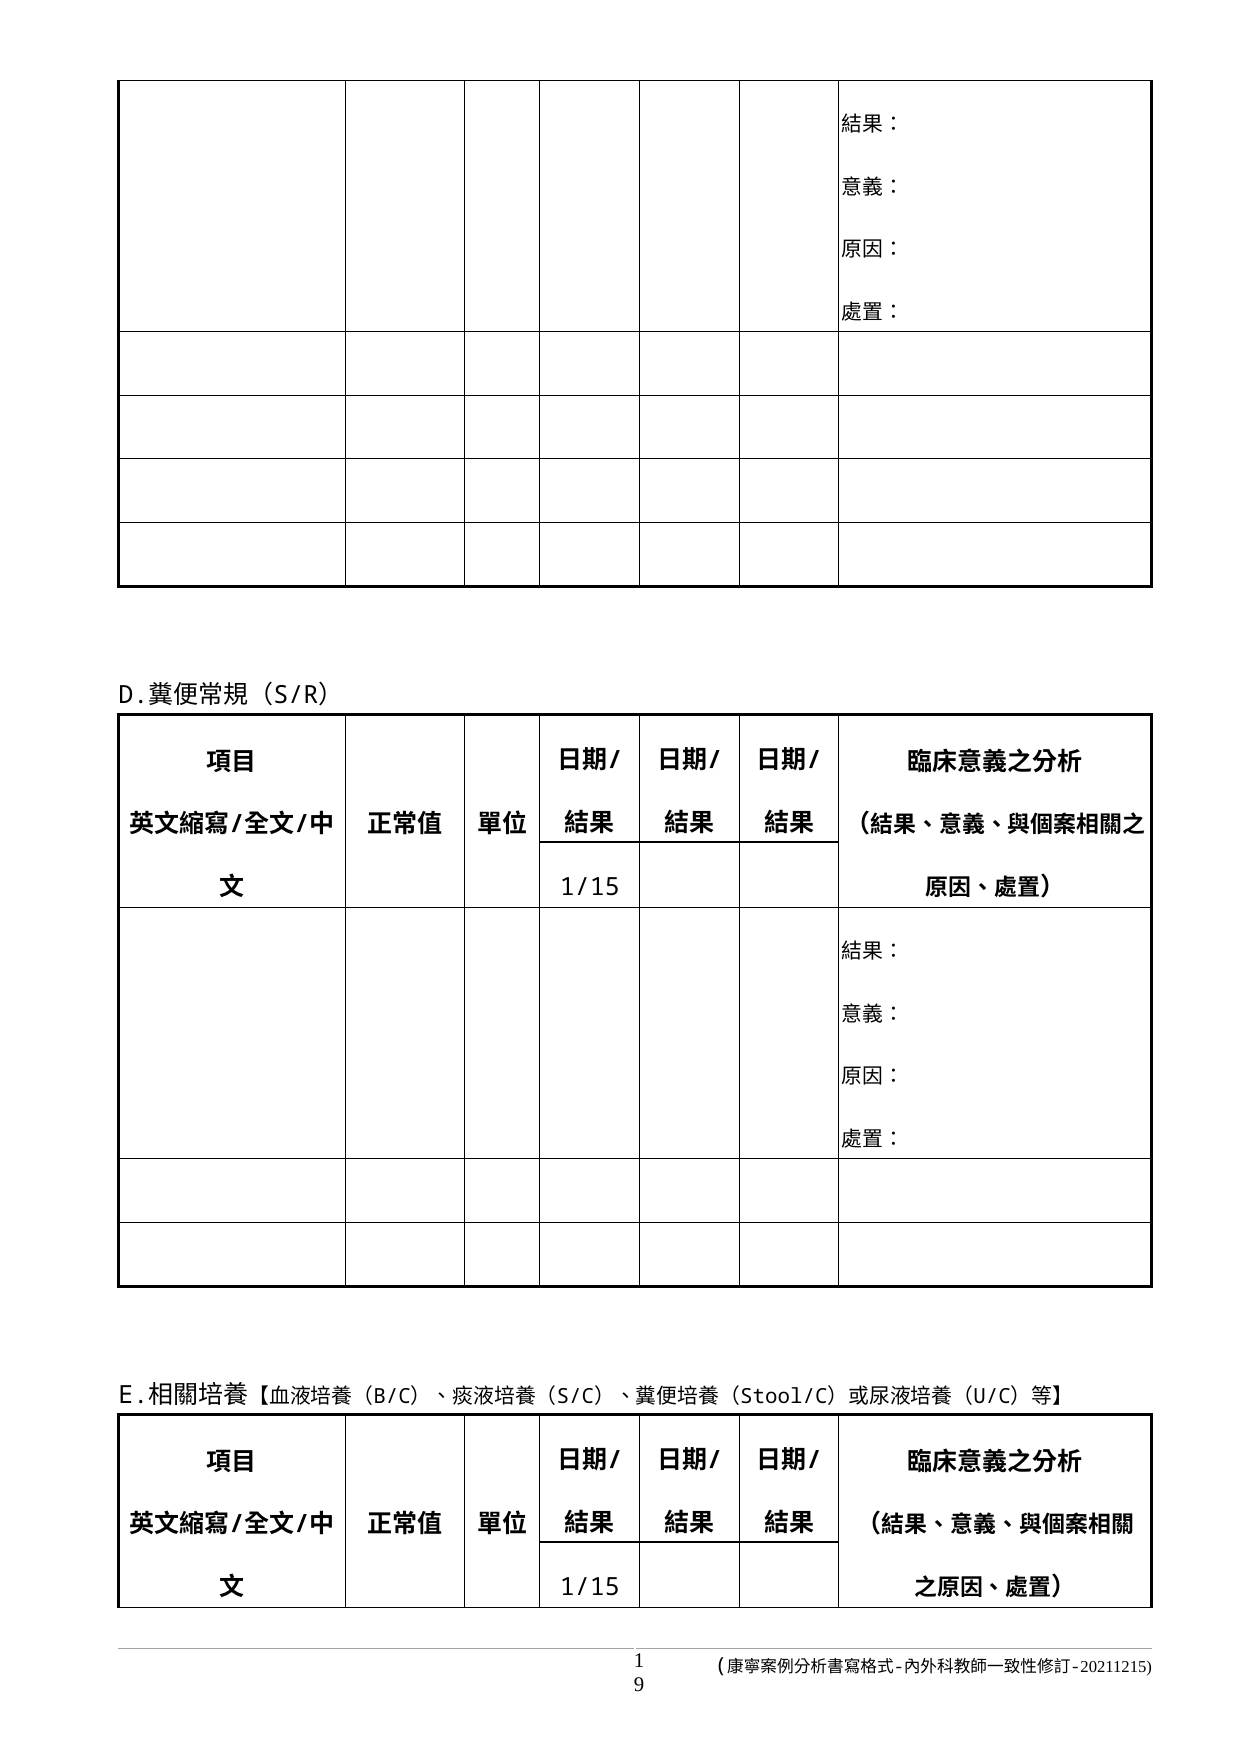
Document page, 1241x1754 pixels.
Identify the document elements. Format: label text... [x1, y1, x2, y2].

table_cell [839, 396, 1150, 458]
table_cell [120, 81, 345, 331]
table_cell 結果： 意義： 原因： 處置： [839, 81, 1150, 331]
table_cell 結果： 意義： 原因： 處置： [839, 908, 1150, 1158]
table_cell [740, 1223, 838, 1285]
table_header 日期/ 結果 [540, 716, 639, 841]
table_cell [120, 332, 345, 394]
table_cell [540, 81, 639, 331]
table_cell [120, 523, 345, 585]
table_cell [346, 332, 464, 394]
table_cell [640, 332, 739, 394]
table_cell [346, 81, 464, 331]
table_cell [465, 1159, 539, 1222]
table_cell [839, 459, 1150, 522]
table_cell [465, 1223, 539, 1285]
table_cell [640, 908, 739, 1158]
table_header 正常值 [346, 716, 464, 907]
table_cell 1/15 [540, 1543, 639, 1607]
table_cell [640, 1159, 739, 1222]
table_cell [740, 396, 838, 458]
table_cell [839, 1159, 1150, 1222]
table_header 日期/ 結果 [640, 716, 739, 841]
table_cell [740, 332, 838, 394]
table_header 臨床意義之分析 （結果、意義、與個案相關之原因、處置） [839, 716, 1150, 907]
table_cell [740, 81, 838, 331]
table_cell [465, 459, 539, 522]
table_header 日期/ 結果 [640, 1416, 739, 1541]
table_cell [346, 396, 464, 458]
table_cell [740, 459, 838, 522]
table_cell 1/15 [540, 843, 639, 907]
table_cell [839, 523, 1150, 585]
table_cell [540, 908, 639, 1158]
table_header 正常值 [346, 1416, 464, 1607]
table_cell [640, 396, 739, 458]
table_cell [540, 1223, 639, 1285]
table_cell [346, 1159, 464, 1222]
table_cell [346, 523, 464, 585]
table_cell [540, 332, 639, 394]
table_cell [465, 332, 539, 394]
table_cell [465, 523, 539, 585]
table_cell [540, 396, 639, 458]
table_cell [465, 396, 539, 458]
table_header 日期/ 結果 [740, 716, 838, 841]
table_cell [839, 1223, 1150, 1285]
table_cell [640, 523, 739, 585]
table_cell [740, 1159, 838, 1222]
table_cell [120, 459, 345, 522]
table_cell [120, 908, 345, 1158]
table_cell [540, 523, 639, 585]
table_cell [540, 1159, 639, 1222]
text E.相關培養【血液培養（B/C）、痰液培養（S/C）、糞便培養（Stool/C）或尿液培養（U/C）等】 [118, 1351, 1152, 1413]
table_header 日期/ 結果 [740, 1416, 838, 1541]
table_cell [120, 1223, 345, 1285]
table_cell [120, 1159, 345, 1222]
table_cell [540, 459, 639, 522]
table_cell [640, 81, 739, 331]
table_header 項目 英文縮寫/全文/中文 [120, 716, 345, 907]
table_cell [346, 908, 464, 1158]
table_cell [465, 81, 539, 331]
table_cell [346, 1223, 464, 1285]
table_cell [120, 396, 345, 458]
table_header 日期/ 結果 [540, 1416, 639, 1541]
table_cell [640, 843, 739, 907]
table_cell [839, 332, 1150, 394]
text D.糞便常規（S/R） [118, 651, 1152, 713]
table_header 單位 [465, 1416, 539, 1607]
table_cell [640, 459, 739, 522]
table_cell [346, 459, 464, 522]
table_cell [740, 843, 838, 907]
table_header 臨床意義之分析 （結果、意義、與個案相關 之原因、處置） [839, 1416, 1150, 1607]
table_cell [740, 908, 838, 1158]
table_cell [640, 1223, 739, 1285]
table_header 項目 英文縮寫/全文/中文 [120, 1416, 345, 1607]
table_cell [465, 908, 539, 1158]
table_cell [740, 1543, 838, 1607]
table_cell [640, 1543, 739, 1607]
table_cell [740, 523, 838, 585]
table_header 單位 [465, 716, 539, 907]
